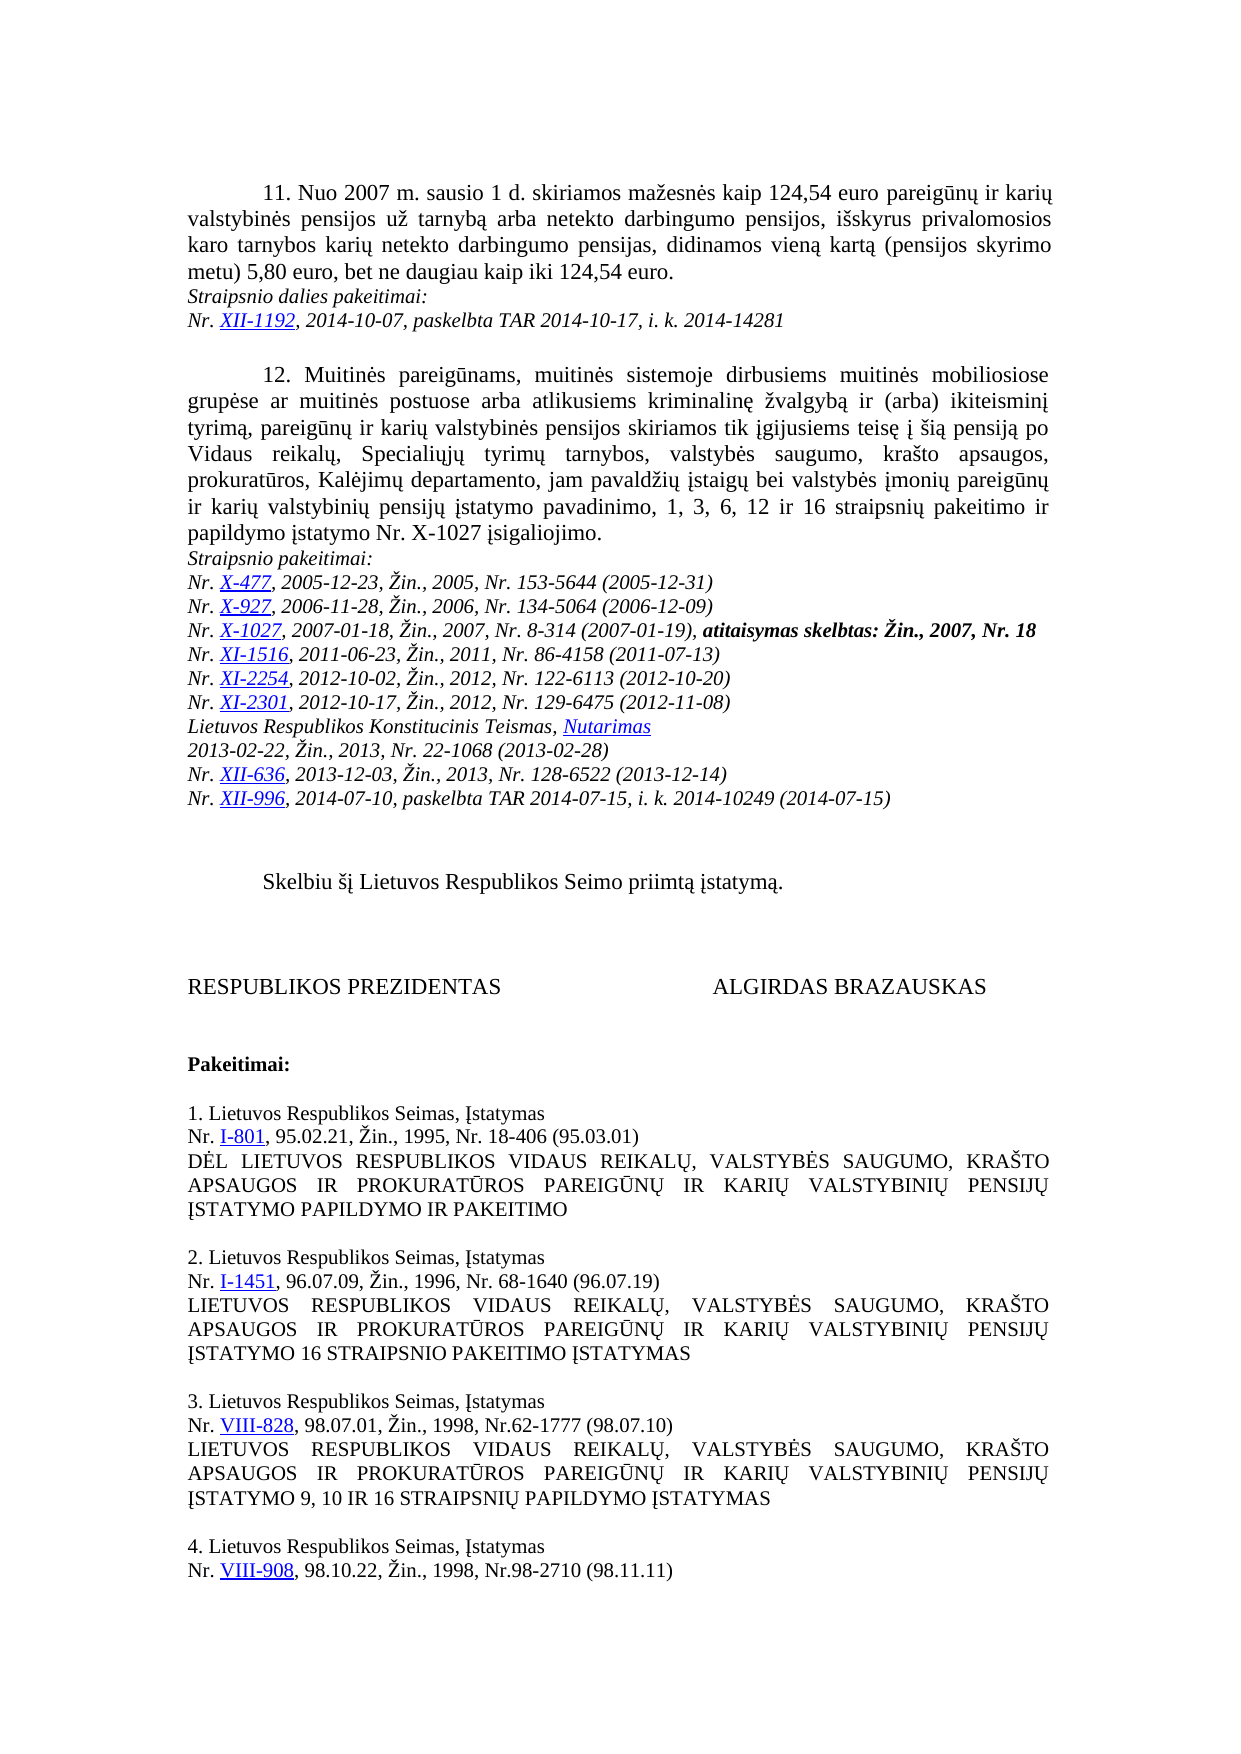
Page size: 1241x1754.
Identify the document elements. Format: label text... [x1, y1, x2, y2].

text Pakeitimai: [187, 1052, 1050, 1076]
text 2013-02-22, Žin., 2013, Nr. 22-1068 (2013-02-28) [187, 738, 1050, 762]
text 3. Lietuvos Respublikos Seimas, Įstatymas [187, 1389, 1050, 1413]
text DĖL LIETUVOS RESPUBLIKOS VIDAUS REIKALŲ, VALSTYBĖS SAUGUMO, KRAŠTO APSAUGOS IR PROKURATŪROS PAREIGŪNŲ IR KARIŲ VALSTYBINIŲ PENSIJŲ ĮSTATYMO PAPILDYMO IR PAKEITIMO [187, 1148, 1050, 1221]
text Nr. VIII-908, 98.10.22, Žin., 1998, Nr.98-2710 (98.11.11) [187, 1558, 1050, 1582]
text Nr. X-927, 2006-11-28, Žin., 2006, Nr. 134-5064 (2006-12-09) [187, 594, 1053, 618]
text Nr. XI-2301, 2012-10-17, Žin., 2012, Nr. 129-6475 (2012-11-08) [187, 690, 1050, 714]
text Nr. XII-636, 2013-12-03, Žin., 2013, Nr. 128-6522 (2013-12-14) [187, 762, 1050, 786]
text Nr. X-1027, 2007-01-18, Žin., 2007, Nr. 8-314 (2007-01-19), atitaisymas skelbtas: Žin., 2007, Nr. 18 [187, 618, 1053, 642]
text Nr. XII-996, 2014-07-10, paskelbta TAR 2014-07-15, i. k. 2014-10249 (2014-07-15) [187, 786, 1050, 810]
text Skelbiu šį Lietuvos Respublikos Seimo priimtą įstatymą. [187, 868, 1050, 894]
text 12. Muitinės pareigūnams, muitinės sistemoje dirbusiems muitinės mobiliosiose grupėse ar muitinės postuose arba atlikusiems kriminalinę žvalgybą ir (arba) ikiteisminį tyrimą, pareigūnų ir karių valstybinės pensijos skiriamos tik įgijusiems teisę į šią pensiją po Vidaus reikalų, Specialiųjų tyrimų tarnybos, valstybės saugumo, krašto apsaugos, prokuratūros, Kalėjimų departamento, jam pavaldžių įstaigų bei valstybės įmonių pareigūnų ir karių valstybinių pensijų įstatymo pavadinimo, 1, 3, 6, 12 ir 16 straipsnių pakeitimo ir papildymo įstatymo Nr. X-1027 įsigaliojimo. [187, 361, 1050, 546]
text Lietuvos Respublikos Konstitucinis Teismas, Nutarimas [187, 714, 1050, 738]
text Nr. X-477, 2005-12-23, Žin., 2005, Nr. 153-5644 (2005-12-31) [187, 569, 1053, 594]
text Nr. I-1451, 96.07.09, Žin., 1996, Nr. 68-1640 (96.07.19) [187, 1269, 1050, 1293]
text LIETUVOS RESPUBLIKOS VIDAUS REIKALŲ, VALSTYBĖS SAUGUMO, KRAŠTO APSAUGOS IR PROKURATŪROS PAREIGŪNŲ IR KARIŲ VALSTYBINIŲ PENSIJŲ ĮSTATYMO 16 STRAIPSNIO PAKEITIMO ĮSTATYMAS [187, 1293, 1050, 1365]
text 11. Nuo 2007 m. sausio 1 d. skiriamos mažesnės kaip 124,54 euro pareigūnų ir karių valstybinės pensijos už tarnybą arba netekto darbingumo pensijos, išskyrus privalomosios karo tarnybos karių netekto darbingumo pensijas, didinamos vieną kartą (pensijos skyrimo metu) 5,80 euro, bet ne daugiau kaip iki 124,54 euro. [187, 179, 1053, 284]
text 4. Lietuvos Respublikos Seimas, Įstatymas [187, 1533, 1050, 1558]
text LIETUVOS RESPUBLIKOS VIDAUS REIKALŲ, VALSTYBĖS SAUGUMO, KRAŠTO APSAUGOS IR PROKURATŪROS PAREIGŪNŲ IR KARIŲ VALSTYBINIŲ PENSIJŲ ĮSTATYMO 9, 10 IR 16 STRAIPSNIŲ PAPILDYMO ĮSTATYMAS [187, 1437, 1050, 1509]
text Nr. XI-1516, 2011-06-23, Žin., 2011, Nr. 86-4158 (2011-07-13) [187, 642, 1053, 666]
text Nr. I-801, 95.02.21, Žin., 1995, Nr. 18-406 (95.03.01) [187, 1124, 1050, 1148]
text 2. Lietuvos Respublikos Seimas, Įstatymas [187, 1245, 1050, 1269]
text Nr. XI-2254, 2012-10-02, Žin., 2012, Nr. 122-6113 (2012-10-20) [187, 666, 1050, 690]
text 1. Lietuvos Respublikos Seimas, Įstatymas [187, 1100, 1050, 1124]
text Straipsnio pakeitimai: [187, 546, 1053, 569]
text Straipsnio dalies pakeitimai: [187, 284, 1053, 308]
text Nr. XII-1192, 2014-10-07, paskelbta TAR 2014-10-17, i. k. 2014-14281 [187, 308, 1053, 332]
text RESPUBLIKOS PREZIDENTAS ALGIRDAS BRAZAUSKAS [187, 973, 1050, 999]
text Nr. VIII-828, 98.07.01, Žin., 1998, Nr.62-1777 (98.07.10) [187, 1413, 1050, 1437]
